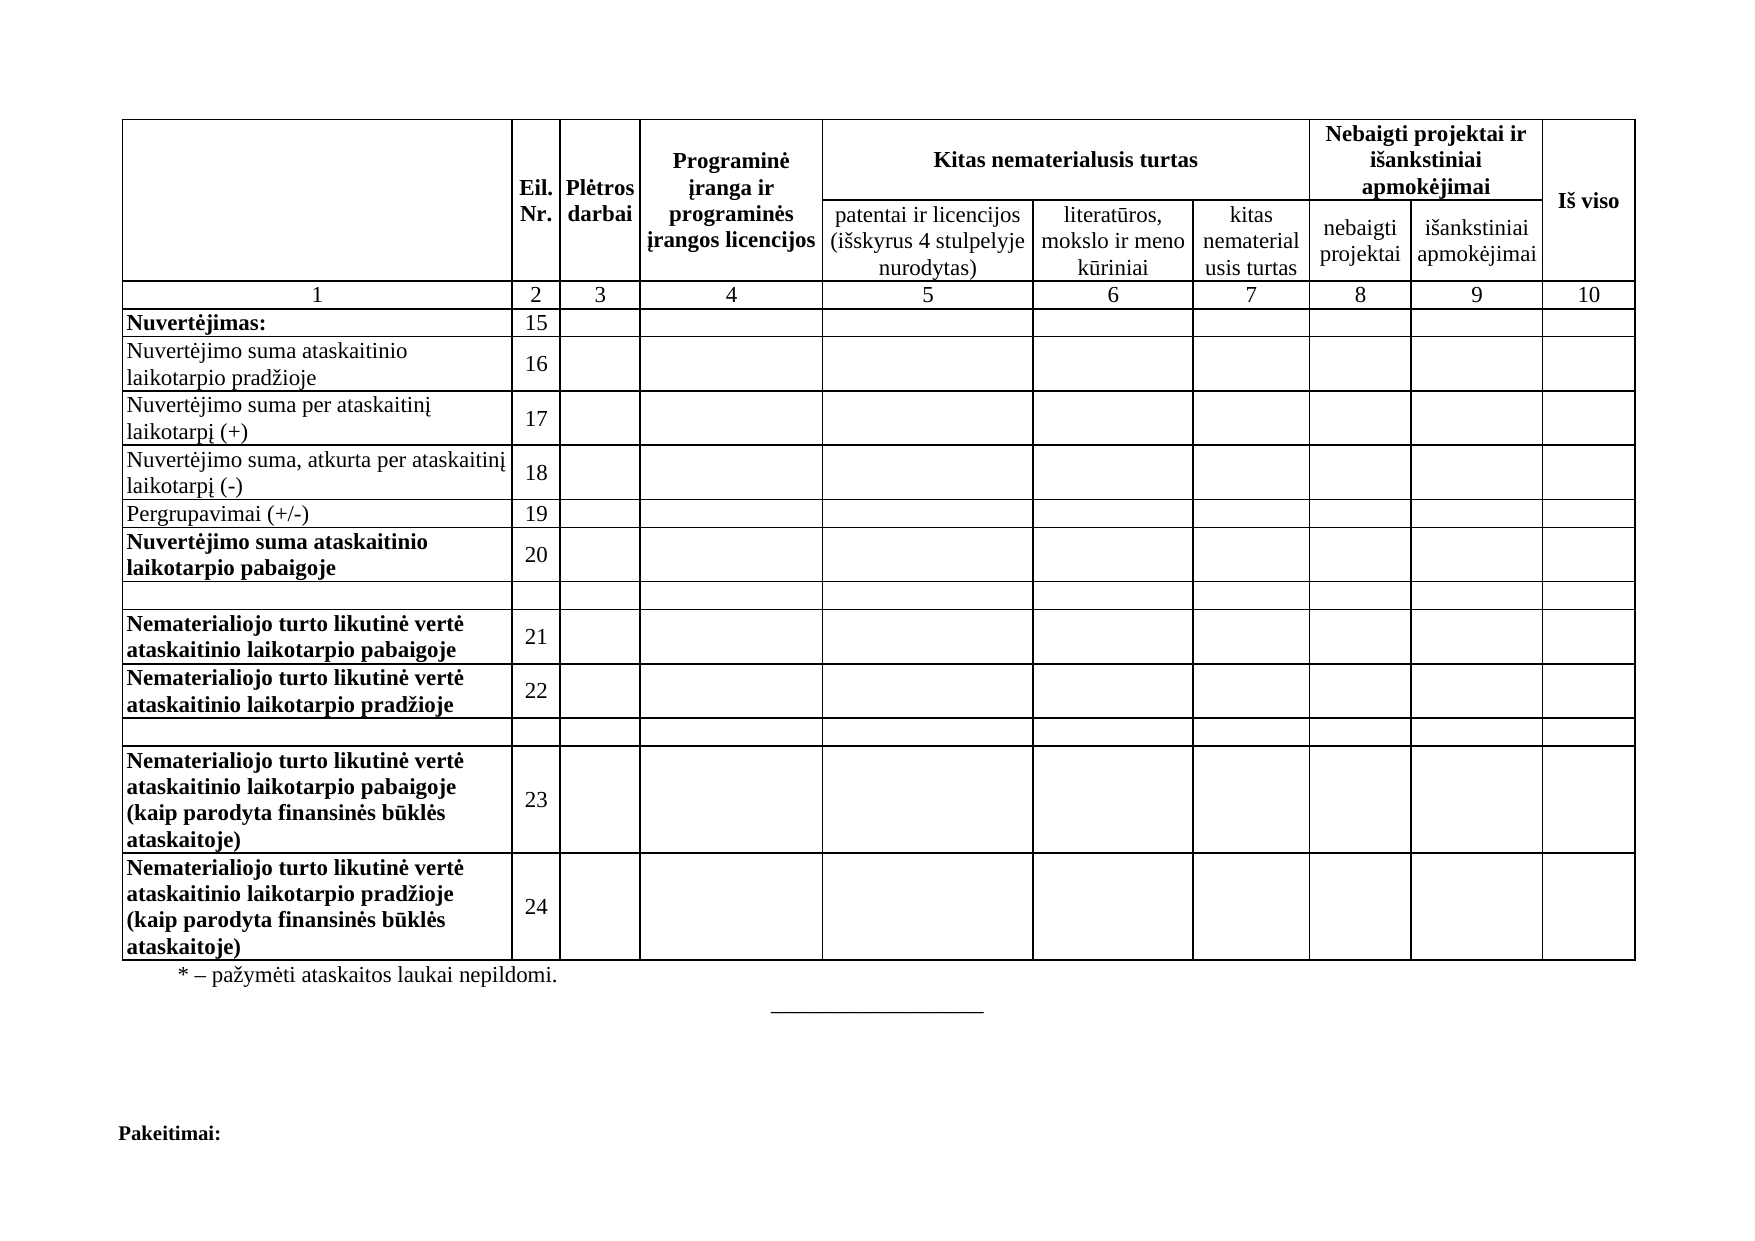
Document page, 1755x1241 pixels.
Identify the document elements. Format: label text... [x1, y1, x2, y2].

table_cell [1310, 310, 1410, 336]
table_cell 7 [1194, 282, 1309, 308]
table_cell [1310, 665, 1410, 717]
table_cell [561, 582, 639, 609]
table_cell 17 [513, 392, 559, 444]
table_cell Nematerialiojo turto likutinė vertė ataskaitinio laikotarpio pradžioje (kaip parodyta finansinės būklės ataskaitoje) [123, 854, 511, 959]
table_cell [1543, 337, 1634, 390]
table_cell kitas nematerialusis turtas [1194, 201, 1309, 280]
table_cell [561, 854, 639, 959]
table_cell [1194, 582, 1309, 609]
table_cell [641, 582, 822, 609]
table_cell 4 [641, 282, 822, 308]
table_cell [1310, 610, 1410, 663]
table_cell [1034, 719, 1192, 745]
table_cell [1034, 665, 1192, 717]
table_cell [1194, 610, 1309, 663]
table_cell [123, 582, 511, 609]
table_cell [1034, 392, 1192, 444]
table_cell 18 [513, 446, 559, 498]
table_cell [641, 719, 822, 745]
table_cell [561, 665, 639, 717]
table_cell [1194, 337, 1309, 390]
table_cell [513, 582, 559, 609]
table_cell 21 [513, 610, 559, 663]
table_cell [1310, 392, 1410, 444]
table_cell [641, 610, 822, 663]
table_cell [641, 392, 822, 444]
table_cell [1543, 392, 1634, 444]
table_cell [1543, 446, 1634, 498]
table_cell Nuvertėjimo suma ataskaitinio laikotarpio pradžioje [123, 337, 511, 390]
table_cell [1543, 582, 1634, 609]
table_cell [1412, 747, 1542, 852]
table_header [123, 120, 511, 280]
table_cell [1543, 310, 1634, 336]
table_cell [1310, 582, 1410, 609]
text Pakeitimai: [118, 1121, 1636, 1145]
table_cell [1412, 392, 1542, 444]
table_cell [561, 719, 639, 745]
table_header Programinė įranga ir programinės įrangos licencijos [641, 120, 822, 280]
table_cell [561, 747, 639, 852]
table_header Kitas nematerialusis turtas [823, 120, 1309, 199]
table_cell 2 [513, 282, 559, 308]
table_header Plėtros darbai [561, 120, 639, 280]
table_cell [1543, 719, 1634, 745]
table_cell 16 [513, 337, 559, 390]
table_cell [1034, 610, 1192, 663]
table_cell [1194, 446, 1309, 498]
table_cell 23 [513, 747, 559, 852]
table_cell [1412, 500, 1542, 526]
table_cell [561, 310, 639, 336]
table_cell [823, 392, 1032, 444]
table_cell [1412, 582, 1542, 609]
text * – pažymėti ataskaitos laukai nepildomi. [118, 961, 1636, 987]
table_cell [1034, 310, 1192, 336]
table_cell [1412, 446, 1542, 498]
table_cell [641, 500, 822, 526]
table_cell [641, 337, 822, 390]
table_cell [1194, 528, 1309, 581]
table_cell [823, 719, 1032, 745]
table_header Eil. Nr. [513, 120, 559, 280]
table_cell [123, 719, 511, 745]
table_cell patentai ir licencijos (išskyrus 4 stulpelyje nurodytas) [823, 201, 1032, 280]
table_cell 1 [123, 282, 511, 308]
table_cell [641, 854, 822, 959]
table_cell [1310, 854, 1410, 959]
table_cell [561, 392, 639, 444]
text _________________ [118, 987, 1636, 1016]
table_cell [641, 665, 822, 717]
table_cell [1194, 500, 1309, 526]
table_cell [823, 337, 1032, 390]
table_cell [1412, 528, 1542, 581]
table_cell [641, 528, 822, 581]
table_cell [1412, 610, 1542, 663]
table_cell [1034, 500, 1192, 526]
table_cell Nematerialiojo turto likutinė vertė ataskaitinio laikotarpio pabaigoje [123, 610, 511, 663]
table_cell 19 [513, 500, 559, 526]
table_cell [1412, 310, 1542, 336]
table_cell [823, 854, 1032, 959]
table_cell [823, 500, 1032, 526]
table_cell Nuvertėjimo suma ataskaitinio laikotarpio pabaigoje [123, 528, 511, 581]
table_cell 5 [823, 282, 1032, 308]
table_cell išankstiniai apmokėjimai [1412, 201, 1542, 280]
table_cell [823, 610, 1032, 663]
table_cell 15 [513, 310, 559, 336]
table_cell [1194, 310, 1309, 336]
table_cell [1310, 747, 1410, 852]
table_cell [561, 446, 639, 498]
table_cell [1034, 446, 1192, 498]
table_cell nebaigti projektai [1310, 201, 1410, 280]
table_cell [561, 528, 639, 581]
table_cell [1412, 719, 1542, 745]
table_cell 24 [513, 854, 559, 959]
table_cell [1412, 665, 1542, 717]
table_cell [1194, 854, 1309, 959]
table_cell [641, 446, 822, 498]
table_cell [823, 310, 1032, 336]
table_cell [1194, 747, 1309, 852]
table_cell [561, 337, 639, 390]
table_cell [1034, 582, 1192, 609]
table_cell [1034, 854, 1192, 959]
table_cell [1194, 665, 1309, 717]
table_cell 10 [1543, 282, 1634, 308]
table_cell Nuvertėjimo suma per ataskaitinį laikotarpį (+) [123, 392, 511, 444]
table_cell Pergrupavimai (+/-) [123, 500, 511, 526]
table_cell [823, 665, 1032, 717]
table_cell Nematerialiojo turto likutinė vertė ataskaitinio laikotarpio pabaigoje (kaip parodyta finansinės būklės ataskaitoje) [123, 747, 511, 852]
table_cell [1543, 528, 1634, 581]
table_cell [1034, 337, 1192, 390]
table_cell [1543, 665, 1634, 717]
table_cell 6 [1034, 282, 1192, 308]
table_cell [1543, 500, 1634, 526]
table_cell [823, 747, 1032, 852]
table_cell Nuvertėjimas: [123, 310, 511, 336]
table_cell [641, 310, 822, 336]
table_header Nebaigti projektai ir išankstiniai apmokėjimai [1310, 120, 1542, 199]
table_cell [1310, 446, 1410, 498]
table_cell [1034, 747, 1192, 852]
table_cell 3 [561, 282, 639, 308]
table_cell [1194, 392, 1309, 444]
table_cell literatūros, mokslo ir meno kūriniai [1034, 201, 1192, 280]
table_cell 9 [1412, 282, 1542, 308]
table_cell [561, 610, 639, 663]
table_cell [1194, 719, 1309, 745]
table_cell Nuvertėjimo suma, atkurta per ataskaitinį laikotarpį (-) [123, 446, 511, 498]
table_cell [1412, 337, 1542, 390]
table_cell [1310, 337, 1410, 390]
table_cell [823, 446, 1032, 498]
table_cell [1543, 854, 1634, 959]
table_cell 22 [513, 665, 559, 717]
table_cell [1310, 528, 1410, 581]
table_cell [1412, 854, 1542, 959]
table_cell 20 [513, 528, 559, 581]
table_header Iš viso [1543, 120, 1634, 280]
table_cell [1034, 528, 1192, 581]
table_cell [641, 747, 822, 852]
table_cell [1543, 610, 1634, 663]
table_cell [1543, 747, 1634, 852]
table_cell [1310, 500, 1410, 526]
table_cell 8 [1310, 282, 1410, 308]
table_cell [561, 500, 639, 526]
table_cell Nematerialiojo turto likutinė vertė ataskaitinio laikotarpio pradžioje [123, 665, 511, 717]
table_cell [823, 528, 1032, 581]
table_cell [513, 719, 559, 745]
table_cell [1310, 719, 1410, 745]
table_cell [823, 582, 1032, 609]
